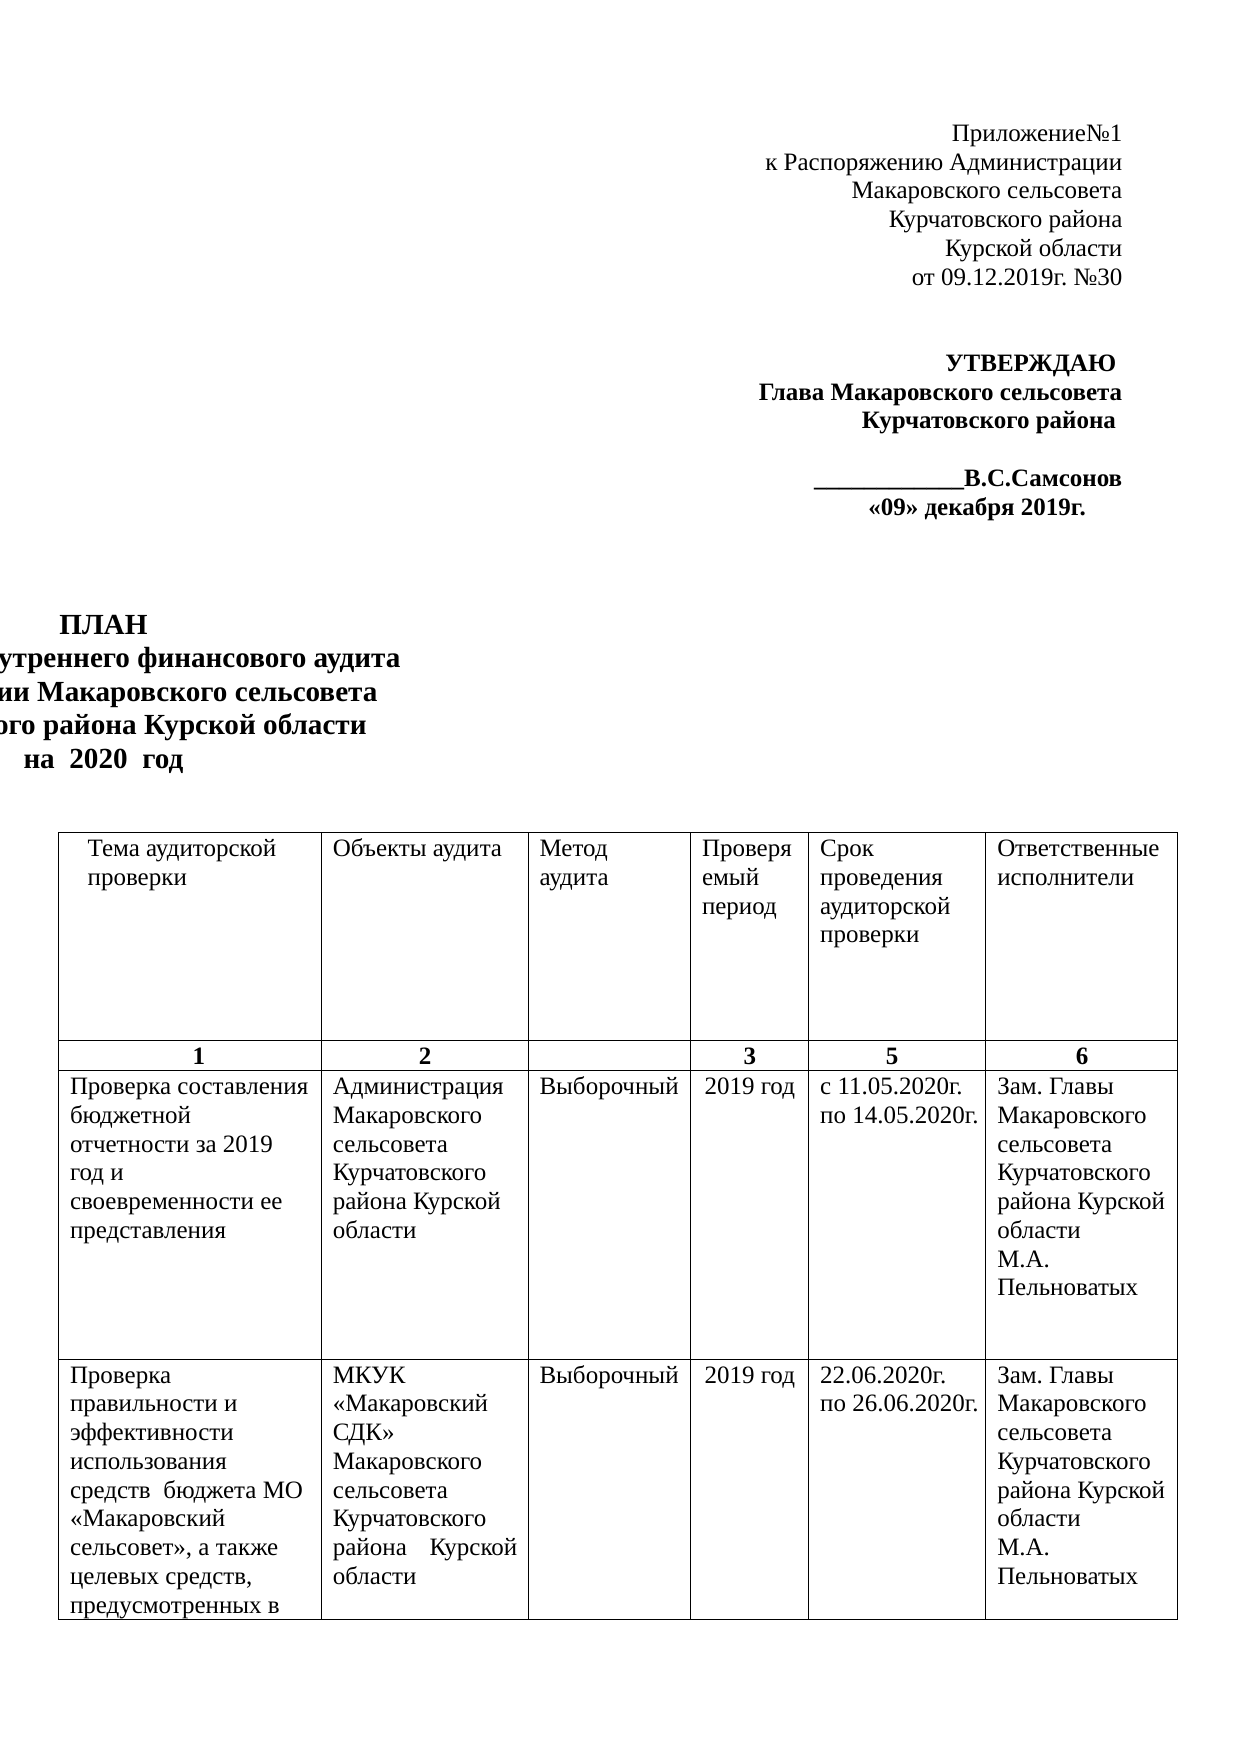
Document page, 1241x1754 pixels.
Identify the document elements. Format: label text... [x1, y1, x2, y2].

text УТВЕРЖДАЮ [634, 348, 1122, 377]
text ПЛАН [118, 607, 1122, 640]
table_header Ответственные исполнители [986, 833, 1177, 1040]
table_cell 5 [809, 1041, 985, 1070]
text «09» декабря 2019г. [118, 492, 1122, 521]
text ____________В.С.Самсонов [118, 463, 1122, 492]
table_cell Выборочный [529, 1071, 690, 1359]
text Курской области [118, 233, 1122, 262]
table_cell с 11.05.2020г. по 14.05.2020г. [809, 1071, 985, 1359]
text администрации Макаровского сельсовета [118, 674, 1122, 707]
text от 09.12.2019г. №30 [118, 262, 1122, 291]
table_header Проверяемый период [691, 833, 808, 1040]
text Курчатовского района [634, 406, 1122, 434]
text проведения внутреннего финансового аудита [118, 640, 1122, 674]
text Курчатовского района Курской области [118, 707, 1122, 741]
text Курчатовского района [118, 204, 1122, 233]
table_cell [529, 1041, 690, 1070]
table_cell Зам. Главы Макаровского сельсовета Курчатовского района Курской области М.А. Пельноватых [986, 1071, 1177, 1359]
table_header Метод аудита [529, 833, 690, 1040]
table_cell Проверка составления бюджетной отчетности за 2019 год и своевременности ее представления [59, 1071, 321, 1359]
table_header Срок проведения аудиторской проверки [809, 833, 985, 1040]
table_header Тема аудиторской проверки [59, 833, 321, 1040]
text Макаровского сельсовета [118, 176, 1122, 204]
table_cell Зам. Главы Макаровского сельсовета Курчатовского района Курской области М.А. Пельноватых [986, 1360, 1177, 1618]
table_cell 6 [986, 1041, 1177, 1070]
table_cell Администрация Макаровского сельсовета Курчатовского района Курской области [322, 1071, 528, 1359]
table_cell 1 [59, 1041, 321, 1070]
text Приложение№1 [118, 118, 1122, 147]
table_cell 3 [691, 1041, 808, 1070]
table_cell 2 [322, 1041, 528, 1070]
text Глава Макаровского сельсовета [634, 377, 1122, 406]
text к Распоряжению Администрации [118, 147, 1122, 176]
table_cell 2019 год [691, 1071, 808, 1359]
table_cell МКУК «Макаровский СДК» Макаровского сельсовета Курчатовского района Курской области [322, 1360, 528, 1618]
text на 2020 год [118, 741, 1122, 774]
table_cell 2019 год [691, 1360, 808, 1618]
table_header Объекты аудита [322, 833, 528, 1040]
table_cell Проверка правильности и эффективности использования средств бюджета МО «Макаровский сельсовет», а также целевых средств, предусмотренных в [59, 1360, 321, 1618]
table_cell Выборочный [529, 1360, 690, 1618]
table_cell 22.06.2020г. по 26.06.2020г. [809, 1360, 985, 1618]
